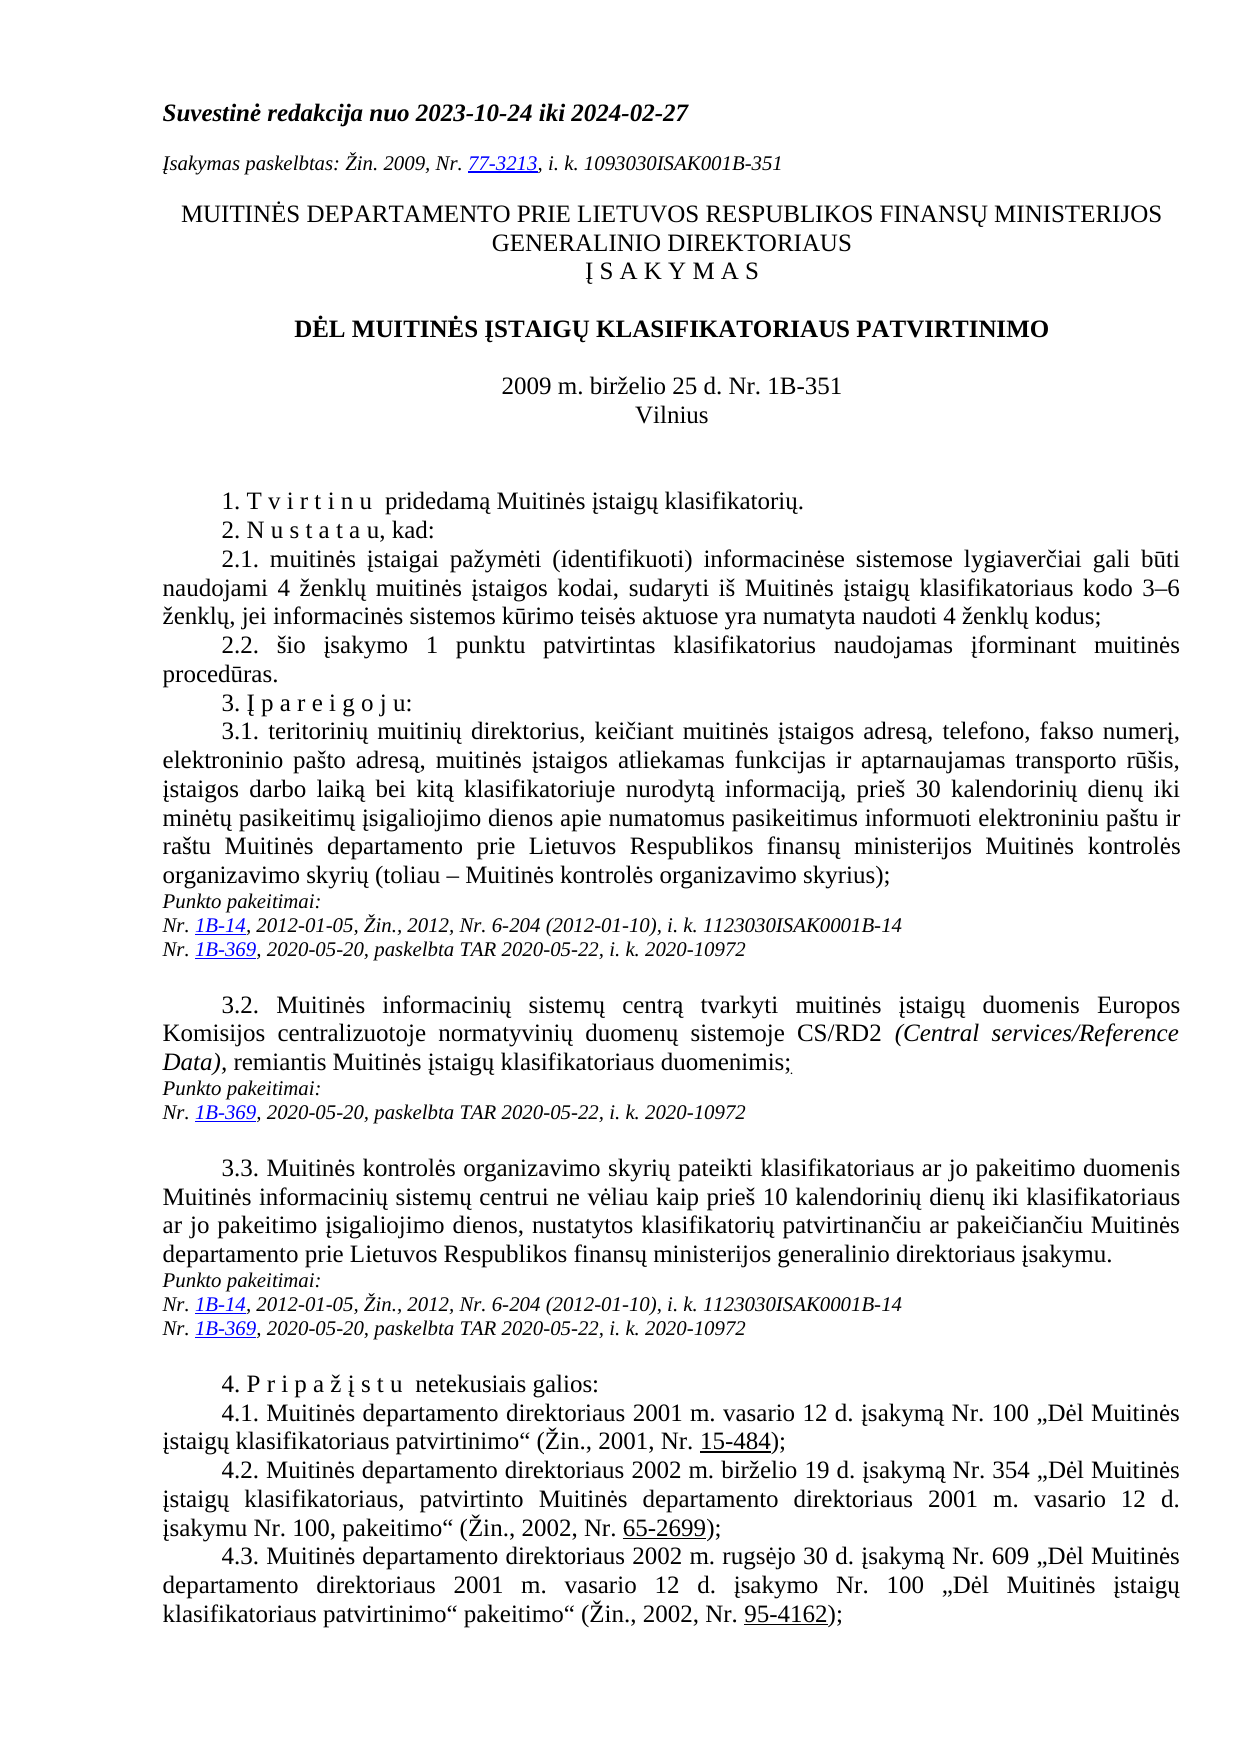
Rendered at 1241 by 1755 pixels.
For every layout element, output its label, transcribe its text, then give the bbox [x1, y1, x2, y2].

text 4.2. Muitinės departamento direktoriaus 2002 m. birželio 19 d. įsakymą Nr. 354 „Dėl Muitinės įstaigų klasifikatoriaus, patvirtinto Muitinės departamento direktoriaus 2001 m. vasario 12 d. įsakymu Nr. 100, pakeitimo“ (Žin., 2002, Nr. 65-2699); [162, 1455, 1181, 1541]
text 2.2. šio įsakymo 1 punktu patvirtintas klasifikatorius naudojamas įforminant muitinės procedūras. [162, 630, 1181, 688]
text Įsakymas paskelbtas: Žin. 2009, Nr. 77-3213, i. k. 1093030ISAK001B-351 [162, 151, 1181, 175]
text Punkto pakeitimai: [162, 1076, 1181, 1100]
text Nr. 1B-369, 2020-05-20, paskelbta TAR 2020-05-22, i. k. 2020-10972 [162, 937, 1181, 961]
text Suvestinė redakcija nuo 2023-10-24 iki 2024-02-27 [162, 98, 1181, 127]
text 3.2. Muitinės informacinių sistemų centrą tvarkyti muitinės įstaigų duomenis Europos Komisijos centralizuotoje normatyvinių duomenų sistemoje CS/RD2 (Central services/Reference Data), remiantis Muitinės įstaigų klasifikatoriaus duomenimis;ׅ [162, 990, 1181, 1076]
text 2. Nustatau, kad: [162, 515, 1181, 544]
text Nr. 1B-369, 2020-05-20, paskelbta TAR 2020-05-22, i. k. 2020-10972 [162, 1100, 1181, 1124]
text Punkto pakeitimai: [162, 889, 1181, 913]
text 4. Pripažįstu netekusiais galios: [162, 1369, 1181, 1398]
text 1. Tvirtinu pridedamą Muitinės įstaigų klasifikatorių. [162, 486, 1181, 515]
text 2009 m. birželio 25 d. Nr. 1B-351 [162, 371, 1181, 400]
text 3.1. teritorinių muitinių direktorius, keičiant muitinės įstaigos adresą, telefono, fakso numerį, elektroninio pašto adresą, muitinės įstaigos atliekamas funkcijas ir aptarnaujamas transporto rūšis, įstaigos darbo laiką bei kitą klasifikatoriuje nurodytą informaciją, prieš 30 kalendorinių dienų iki minėtų pasikeitimų įsigaliojimo dienos apie numatomus pasikeitimus informuoti elektroniniu paštu ir raštu Muitinės departamento prie Lietuvos Respublikos finansų ministerijos Muitinės kontrolės organizavimo skyrių (toliau – Muitinės kontrolės organizavimo skyrius); [162, 716, 1181, 889]
text DĖL MUITINĖS ĮSTAIGŲ KLASIFIKATORIAUS PATVIRTINIMO [162, 314, 1181, 343]
text ĮSAKYMAS [162, 256, 1181, 285]
text Nr. 1B-369, 2020-05-20, paskelbta TAR 2020-05-22, i. k. 2020-10972 [162, 1316, 1181, 1340]
text 2.1. muitinės įstaigai pažymėti (identifikuoti) informacinėse sistemose lygiaverčiai gali būti naudojami 4 ženklų muitinės įstaigos kodai, sudaryti iš Muitinės įstaigų klasifikatoriaus kodo 3–6 ženklų, jei informacinės sistemos kūrimo teisės aktuose yra numatyta naudoti 4 ženklų kodus; [162, 544, 1181, 630]
text 4.3. Muitinės departamento direktoriaus 2002 m. rugsėjo 30 d. įsakymą Nr. 609 „Dėl Muitinės departamento direktoriaus 2001 m. vasario 12 d. įsakymo Nr. 100 „Dėl Muitinės įstaigų klasifikatoriaus patvirtinimo“ pakeitimo“ (Žin., 2002, Nr. 95-4162); [162, 1541, 1181, 1628]
text 3.3. Muitinės kontrolės organizavimo skyrių pateikti klasifikatoriaus ar jo pakeitimo duomenis Muitinės informacinių sistemų centrui ne vėliau kaip prieš 10 kalendorinių dienų iki klasifikatoriaus ar jo pakeitimo įsigaliojimo dienos, nustatytos klasifikatorių patvirtinančiu ar pakeičiančiu Muitinės departamento prie Lietuvos Respublikos finansų ministerijos generalinio direktoriaus įsakymu. [162, 1153, 1181, 1268]
text 4.1. Muitinės departamento direktoriaus 2001 m. vasario 12 d. įsakymą Nr. 100 „Dėl Muitinės įstaigų klasifikatoriaus patvirtinimo“ (Žin., 2001, Nr. 15-484); [162, 1398, 1181, 1455]
text 3. Įpareigoju: [162, 688, 1181, 716]
text MUITINĖS DEPARTAMENTO PRIE LIETUVOS RESPUBLIKOS FINANSŲ MINISTERIJOS GENERALINIO DIREKTORIAUS [162, 199, 1181, 256]
text Punkto pakeitimai: [162, 1268, 1181, 1292]
text Vilnius [162, 400, 1181, 429]
text Nr. 1B-14, 2012-01-05, Žin., 2012, Nr. 6-204 (2012-01-10), i. k. 1123030ISAK0001B-14 [162, 913, 1181, 937]
text Nr. 1B-14, 2012-01-05, Žin., 2012, Nr. 6-204 (2012-01-10), i. k. 1123030ISAK0001B-14 [162, 1292, 1181, 1316]
